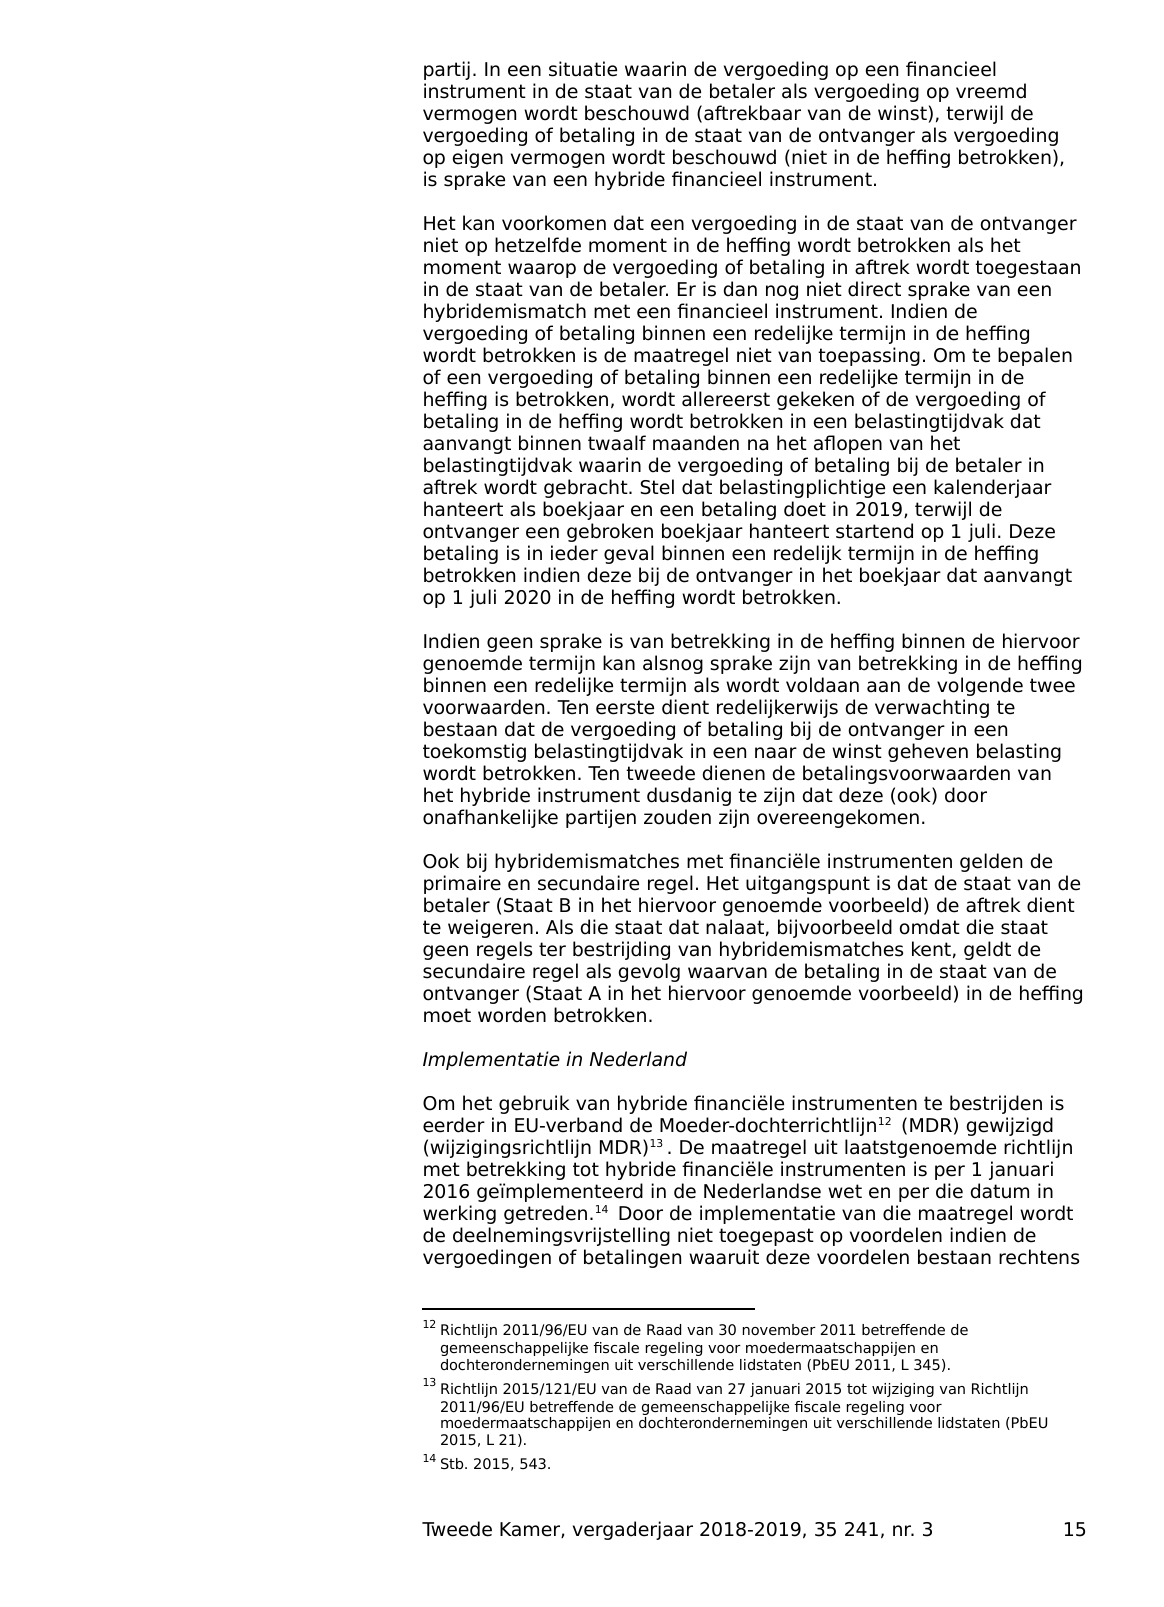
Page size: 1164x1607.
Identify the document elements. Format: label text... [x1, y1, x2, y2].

text Stb. 2015, 543. [422, 1452, 1087, 1474]
subtitle Implementatie in Nederland [422, 1049, 1087, 1071]
text Indien geen sprake is van betrekking in de heffing binnen de hiervoor genoemde termijn kan alsnog sprake zijn van betrekking in de heffing binnen een redelijke termijn als wordt voldaan aan de volgende twee voorwaarden. Ten eerste dient redelijkerwijs de verwachting te bestaan dat de vergoeding of betaling bij de ontvanger in een toekomstig belastingtijdvak in een naar de winst geheven belasting wordt betrokken. Ten tweede dienen de betalingsvoorwaarden van het hybride instrument dusdanig te zijn dat deze (ook) door onafhankelijke partijen zouden zijn overeengekomen. [422, 631, 1087, 829]
text Ook bij hybridemismatches met financiële instrumenten gelden de primaire en secundaire regel. Het uitgangspunt is dat de staat van de betaler (Staat B in het hiervoor genoemde voorbeeld) de aftrek dient te weigeren. Als die staat dat nalaat, bijvoorbeeld omdat die staat geen regels ter bestrijding van hybridemismatches kent, geldt de secundaire regel als gevolg waarvan de betaling in de staat van de ontvanger (Staat A in het hiervoor genoemde voorbeeld) in de heffing moet worden betrokken. [422, 851, 1087, 1027]
text Het kan voorkomen dat een vergoeding in de staat van de ontvanger niet op hetzelfde moment in de heffing wordt betrokken als het moment waarop de vergoeding of betaling in aftrek wordt toegestaan in de staat van de betaler. Er is dan nog niet direct sprake van een hybridemismatch met een financieel instrument. Indien de vergoeding of betaling binnen een redelijke termijn in de heffing wordt betrokken is de maatregel niet van toepassing. Om te bepalen of een vergoeding of betaling binnen een redelijke termijn in de heffing is betrokken, wordt allereerst gekeken of de vergoeding of betaling in de heffing wordt betrokken in een belastingtijdvak dat aanvangt binnen twaalf maanden na het aflopen van het belastingtijdvak waarin de vergoeding of betaling bij de betaler in aftrek wordt gebracht. Stel dat belastingplichtige een kalenderjaar hanteert als boekjaar en een betaling doet in 2019, terwijl de ontvanger een gebroken boekjaar hanteert startend op 1 juli. Deze betaling is in ieder geval binnen een redelijk termijn in de heffing betrokken indien deze bij de ontvanger in het boekjaar dat aanvangt op 1 juli 2020 in de heffing wordt betrokken. [422, 213, 1087, 609]
text Richtlijn 2011/96/EU van de Raad van 30 november 2011 betreffende de gemeenschappelijke fiscale regeling voor moedermaatschappijen en dochterondernemingen uit verschillende lidstaten (PbEU 2011, L 345). [422, 1318, 1087, 1374]
text partij. In een situatie waarin de vergoeding op een financieel instrument in de staat van de betaler als vergoeding op vreemd vermogen wordt beschouwd (aftrekbaar van de winst), terwijl de vergoeding of betaling in de staat van de ontvanger als vergoeding op eigen vermogen wordt beschouwd (niet in de heffing betrokken), is sprake van een hybride financieel instrument. [422, 59, 1087, 191]
text Richtlijn 2015/121/EU van de Raad van 27 januari 2015 tot wijziging van Richtlijn 2011/96/EU betreffende de gemeenschappelijke fiscale regeling voor moedermaatschappijen en dochterondernemingen uit verschillende lidstaten (PbEU 2015, L 21). [422, 1377, 1087, 1449]
text Om het gebruik van hybride financiële instrumenten te bestrijden is eerder in EU-verband de Moeder-dochterrichtlijn (MDR) gewijzigd (wijzigingsrichtlijn MDR). De maatregel uit laatstgenoemde richtlijn met betrekking tot hybride financiële instrumenten is per 1 januari 2016 geïmplementeerd in de Nederlandse wet en per die datum in werking getreden. Door de implementatie van die maatregel wordt de deelnemingsvrijstelling niet toegepast op voordelen indien de vergoedingen of betalingen waaruit deze voordelen bestaan rechtens [422, 1093, 1087, 1269]
